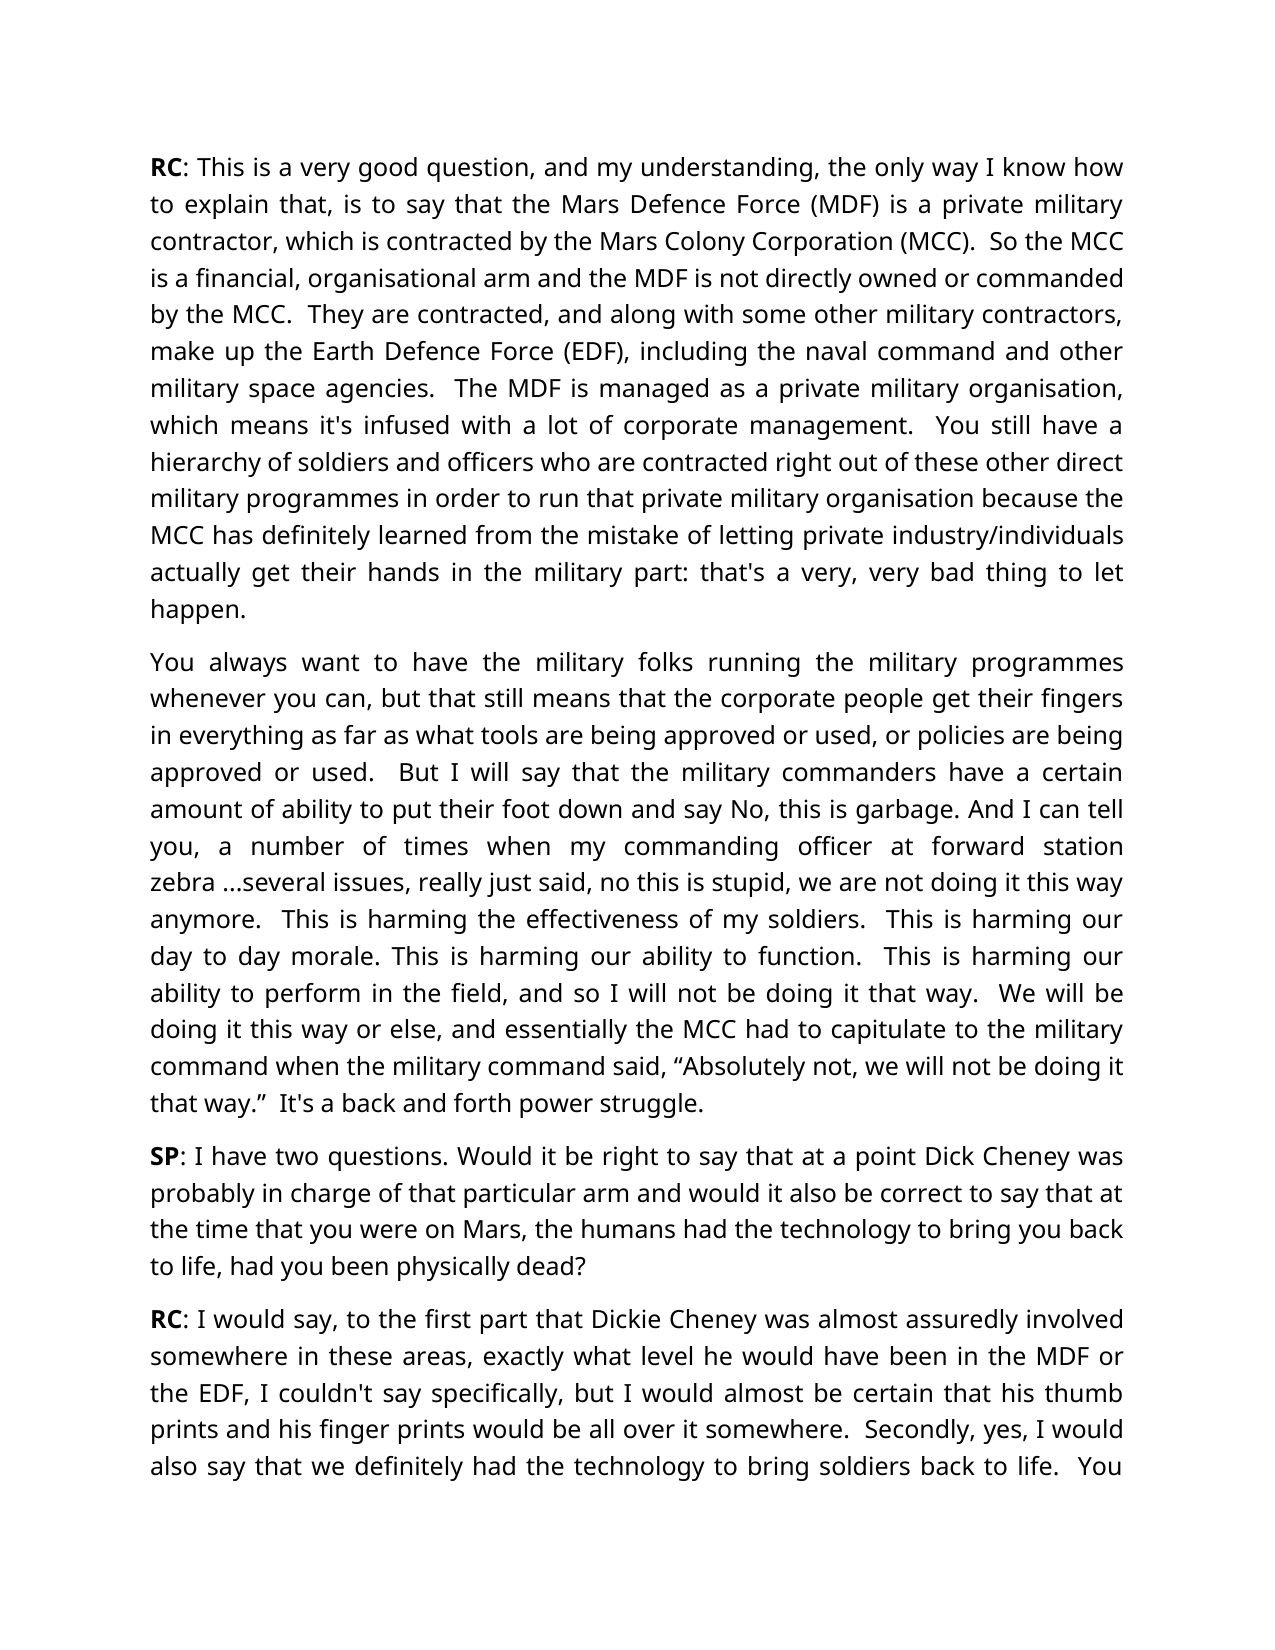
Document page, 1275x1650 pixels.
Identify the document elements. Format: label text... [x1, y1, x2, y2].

text You always want to have the military folks running the military programmes whenever you can, but that still means that the corporate people get their fingers in everything as far as what tools are being approved or used, or policies are being approved or used. But I will say that the military commanders have a certain amount of ability to put their foot down and say No, this is garbage. And I can tell you, a number of times when my commanding officer at forward station zebra ...several issues, really just said, no this is stupid, we are not doing it this way anymore. This is harming the effectiveness of my soldiers. This is harming our day to day morale. This is harming our ability to function. This is harming our ability to perform in the field, and so I will not be doing it that way. We will be doing it this way or else, and essentially the MCC had to capitulate to the military command when the military command said, “Absolutely not, we will not be doing it that way.” It's a back and forth power struggle. [150, 644, 1125, 1119]
text RC: This is a very good question, and my understanding, the only way I know how to explain that, is to say that the Mars Defence Force (MDF) is a private military contractor, which is contracted by the Mars Colony Corporation (MCC). So the MCC is a financial, organisational arm and the MDF is not directly owned or commanded by the MCC. They are contracted, and along with some other military contractors, make up the Earth Defence Force (EDF), including the naval command and other military space agencies. The MDF is managed as a private military organisation, which means it's infused with a lot of corporate management. You still have a hierarchy of soldiers and officers who are contracted right out of these other direct military programmes in order to run that private military organisation because the MCC has definitely learned from the mistake of letting private industry/individuals actually get their hands in the military part: that's a very, very bad thing to let happen. [150, 150, 1125, 625]
text RC: I would say, to the first part that Dickie Cheney was almost assuredly involved somewhere in these areas, exactly what level he would have been in the MDF or the EDF, I couldn't say specifically, but I would almost be certain that his thumb prints and his finger prints would be all over it somewhere. Secondly, yes, I would also say that we definitely had the technology to bring soldiers back to life. You [150, 1302, 1125, 1483]
text SP: I have two questions. Would it be right to say that at a point Dick Cheney was probably in charge of that particular arm and would it also be correct to say that at the time that you were on Mars, the humans had the technology to bring you back to life, had you been physically dead? [150, 1138, 1125, 1283]
